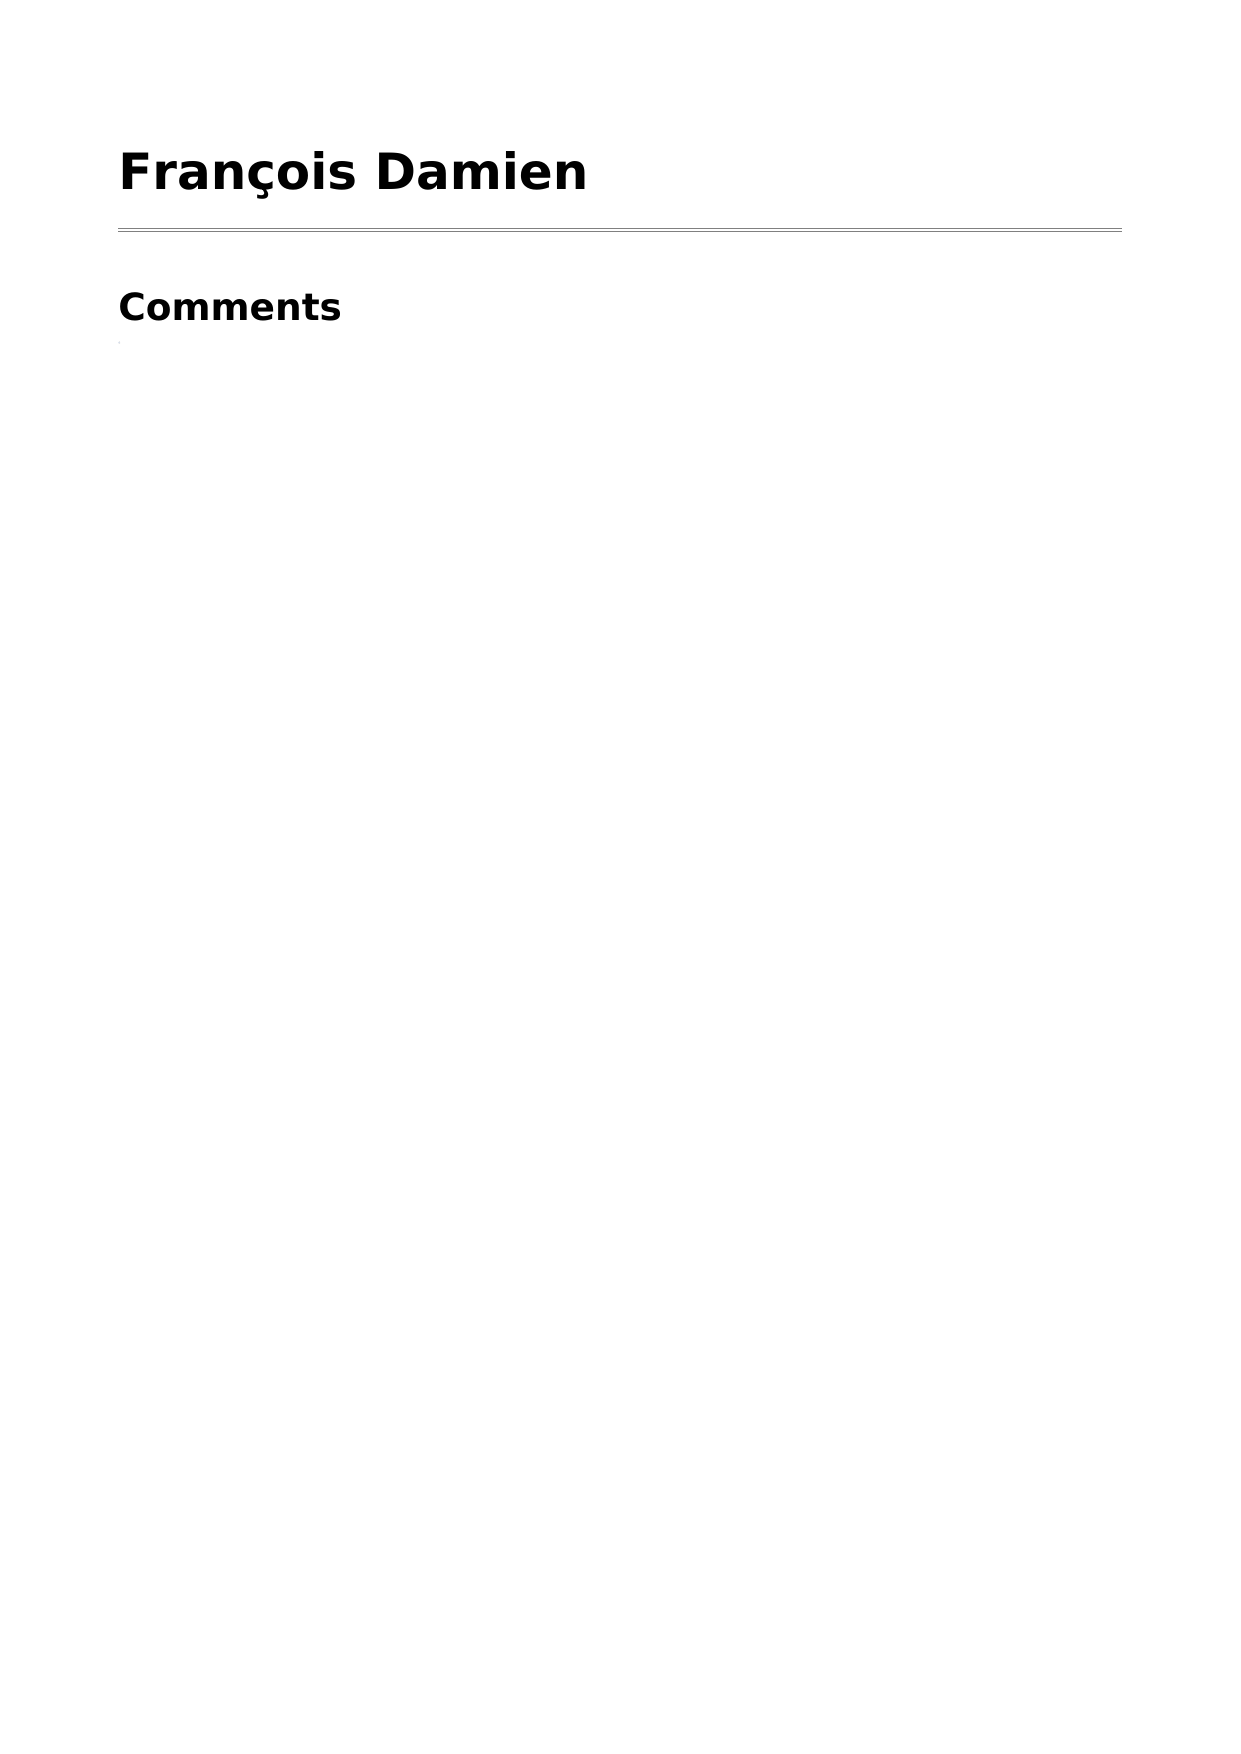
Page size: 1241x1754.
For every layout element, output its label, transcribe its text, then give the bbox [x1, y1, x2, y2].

subtitle François Damien [118, 143, 1122, 201]
subtitle Comments [118, 285, 1122, 329]
